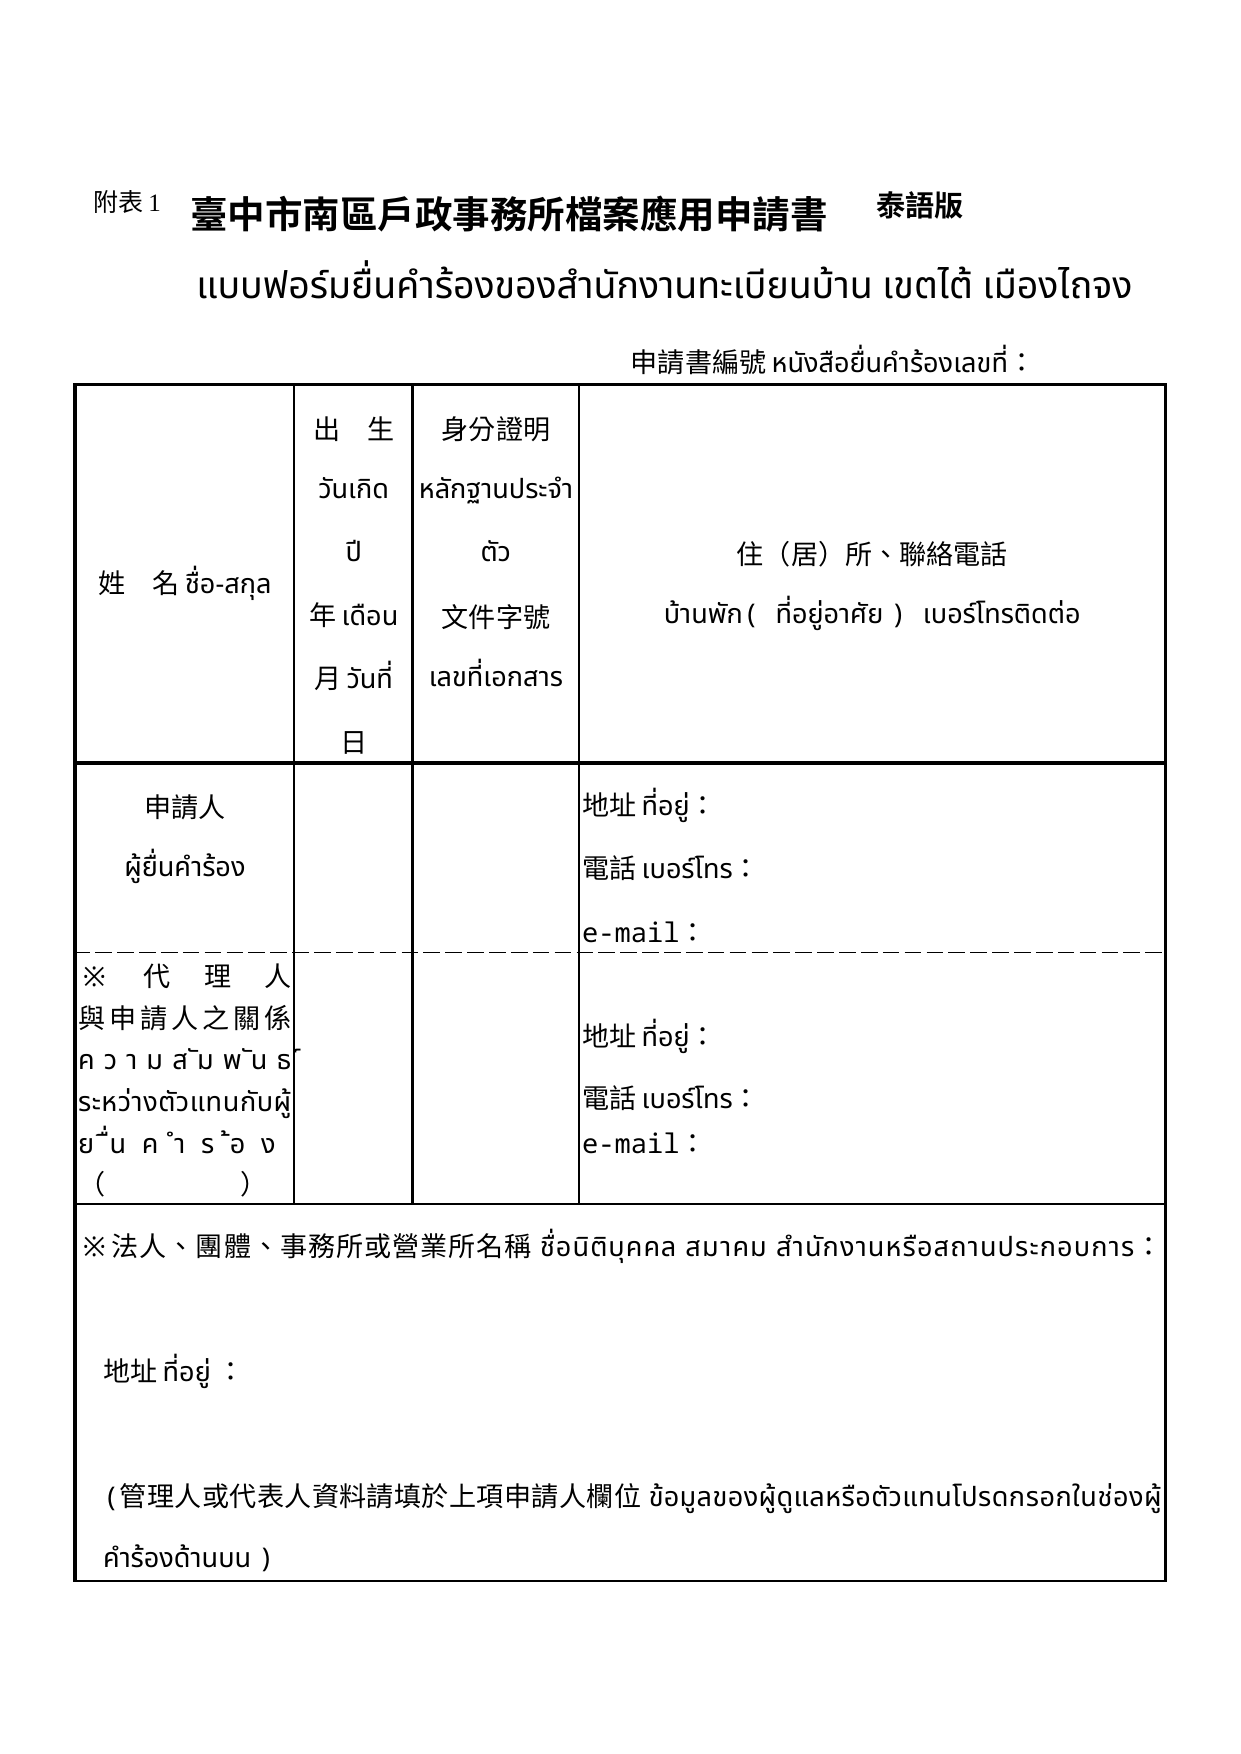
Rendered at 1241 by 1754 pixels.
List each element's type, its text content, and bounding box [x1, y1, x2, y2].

table_header 住（居）所、聯絡電話 บ้านพัก( ที่อยู่อาศัย ) เบอร์โทรติดต่อ [580, 386, 1164, 761]
text 臺中市南區戶政事務所檔案應用申請書 [75, 171, 1165, 233]
table_cell [295, 765, 411, 952]
table_cell ※法人、團體、事務所或營業所名稱ชื่อนิติบุคคล สมาคม สำนักงานหรือสถานประกอบการ： 地址ที่อยู่ ： (管理人或代表人資料請填於上項申請人欄位ข้อมูลของผู้ดูแลหรือตัวแทนโปรดกรอกในช่องผู้คำร้องด้านบน ) [77, 1205, 1164, 1580]
table_cell 地址ที่อยู่： 電話เบอร์โทร： e-mail： [580, 952, 1164, 1203]
table_cell [295, 952, 411, 1203]
text 附表1 [93, 183, 175, 219]
table_cell ※代理人 與申請人之關係ความสัมพันธ์ระหว่างตัวแทนกับผู้ยื่นคำร้อง （ ） [77, 952, 293, 1203]
table_header 姓 名ชื่อ-สกุล [77, 386, 293, 761]
table_cell 地址ที่อยู่： 電話เบอร์โทร： e-mail： [580, 765, 1164, 952]
table_cell [414, 952, 578, 1203]
table_cell 申請人 ผู้ยื่นคำร้อง [77, 765, 293, 952]
text 申請書編號หนังสือยื่นคำร้องเลขที่： [75, 321, 1035, 383]
table_header 身分證明หลักฐานประจำตัว 文件字號 เลขที่เอกสาร [414, 386, 578, 761]
text 泰語版 [876, 183, 982, 221]
text แบบฟอร์มยื่นคำร้องของสำนักงานทะเบียนบ้าน เขตไต้ เมืองไถจง [75, 246, 1165, 308]
table_header 出 生วันเกิด ปี 年เดือน 月วันที่ 日 [295, 386, 411, 761]
table_cell [414, 765, 578, 952]
